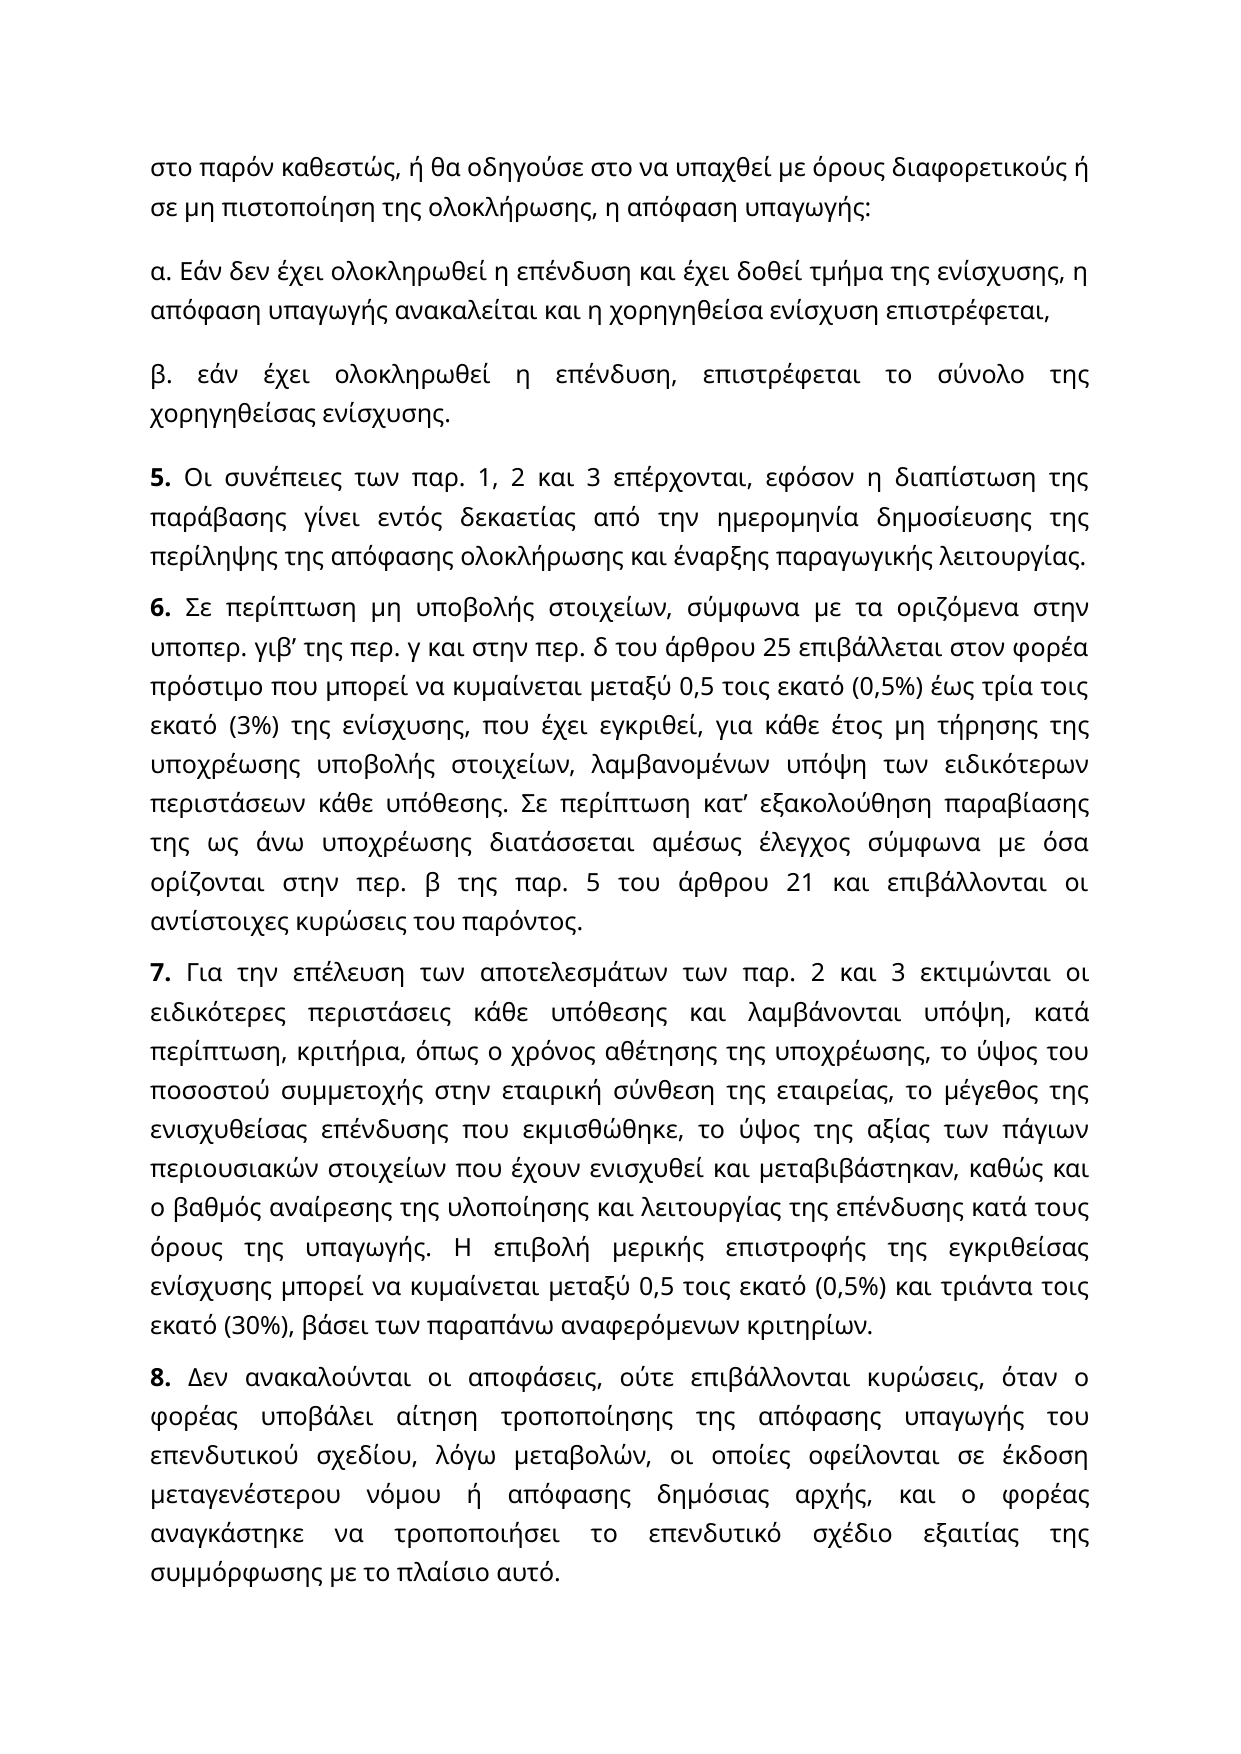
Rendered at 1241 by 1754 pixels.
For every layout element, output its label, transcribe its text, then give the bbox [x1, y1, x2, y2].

text 8. Δεν ανακαλούνται οι αποφάσεις, ούτε επιβάλλονται κυρώσεις, όταν ο φορέας υποβάλει αίτηση τροποποίησης της απόφασης υπαγωγής του επενδυτικού σχεδίου, λόγω μεταβολών, οι οποίες οφείλονται σε έκδοση μεταγενέστερου νόμου ή απόφασης δημόσιας αρχής, και ο φορέας αναγκάστηκε να τροποποιήσει το επενδυτικό σχέδιο εξαιτίας της συμμόρφωσης με το πλαίσιο αυτό. [150, 1359, 1090, 1589]
text α. Εάν δεν έχει ολοκληρωθεί η επένδυση και έχει δοθεί τμήμα της ενίσχυσης, η απόφαση υπαγωγής ανακαλείται και η χορηγηθείσα ενίσχυση επιστρέφεται, [150, 253, 1090, 327]
text 5. Οι συνέπειες των παρ. 1, 2 και 3 επέρχονται, εφόσον η διαπίστωση της παράβασης γίνει εντός δεκαετίας από την ημερομηνία δημοσίευσης της περίληψης της απόφασης ολοκλήρωσης και έναρξης παραγωγικής λειτουργίας. [150, 460, 1090, 572]
text β. εάν έχει ολοκληρωθεί η επένδυση, επιστρέφεται το σύνολο της χορηγηθείσας ενίσχυσης. [150, 357, 1090, 430]
text 6. Σε περίπτωση μη υποβολής στοιχείων, σύμφωνα με τα οριζόμενα στην υποπερ. γιβ’ της περ. γ και στην περ. δ του άρθρου 25 επιβάλλεται στον φορέα πρόστιμο που μπορεί να κυμαίνεται μεταξύ 0,5 τοις εκατό (0,5%) έως τρία τοις εκατό (3%) της ενίσχυσης, που έχει εγκριθεί, για κάθε έτος μη τήρησης της υποχρέωσης υποβολής στοιχείων, λαμβανομένων υπόψη των ειδικότερων περιστάσεων κάθε υπόθεσης. Σε περίπτωση κατ’ εξακολούθηση παραβίασης της ως άνω υποχρέωσης διατάσσεται αμέσως έλεγχος σύμφωνα με όσα ορίζονται στην περ. β της παρ. 5 του άρθρου 21 και επιβάλλονται οι αντίστοιχες κυρώσεις του παρόντος. [150, 590, 1090, 937]
text στο παρόν καθεστώς, ή θα οδηγούσε στο να υπαχθεί με όρους διαφορετικούς ή σε μη πιστοποίηση της ολοκλήρωσης, η απόφαση υπαγωγής: [150, 150, 1090, 223]
text 7. Για την επέλευση των αποτελεσμάτων των παρ. 2 και 3 εκτιμώνται οι ειδικότερες περιστάσεις κάθε υπόθεσης και λαμβάνονται υπόψη, κατά περίπτωση, κριτήρια, όπως ο χρόνος αθέτησης της υποχρέωσης, το ύψος του ποσοστού συμμετοχής στην εταιρική σύνθεση της εταιρείας, το μέγεθος της ενισχυθείσας επένδυσης που εκμισθώθηκε, το ύψος της αξίας των πάγιων περιουσιακών στοιχείων που έχουν ενισχυθεί και μεταβιβάστηκαν, καθώς και ο βαθμός αναίρεσης της υλοποίησης και λειτουργίας της επένδυσης κατά τους όρους της υπαγωγής. Η επιβολή μερικής επιστροφής της εγκριθείσας ενίσχυσης μπορεί να κυμαίνεται μεταξύ 0,5 τοις εκατό (0,5%) και τριάντα τοις εκατό (30%), βάσει των παραπάνω αναφερόμενων κριτηρίων. [150, 955, 1090, 1342]
